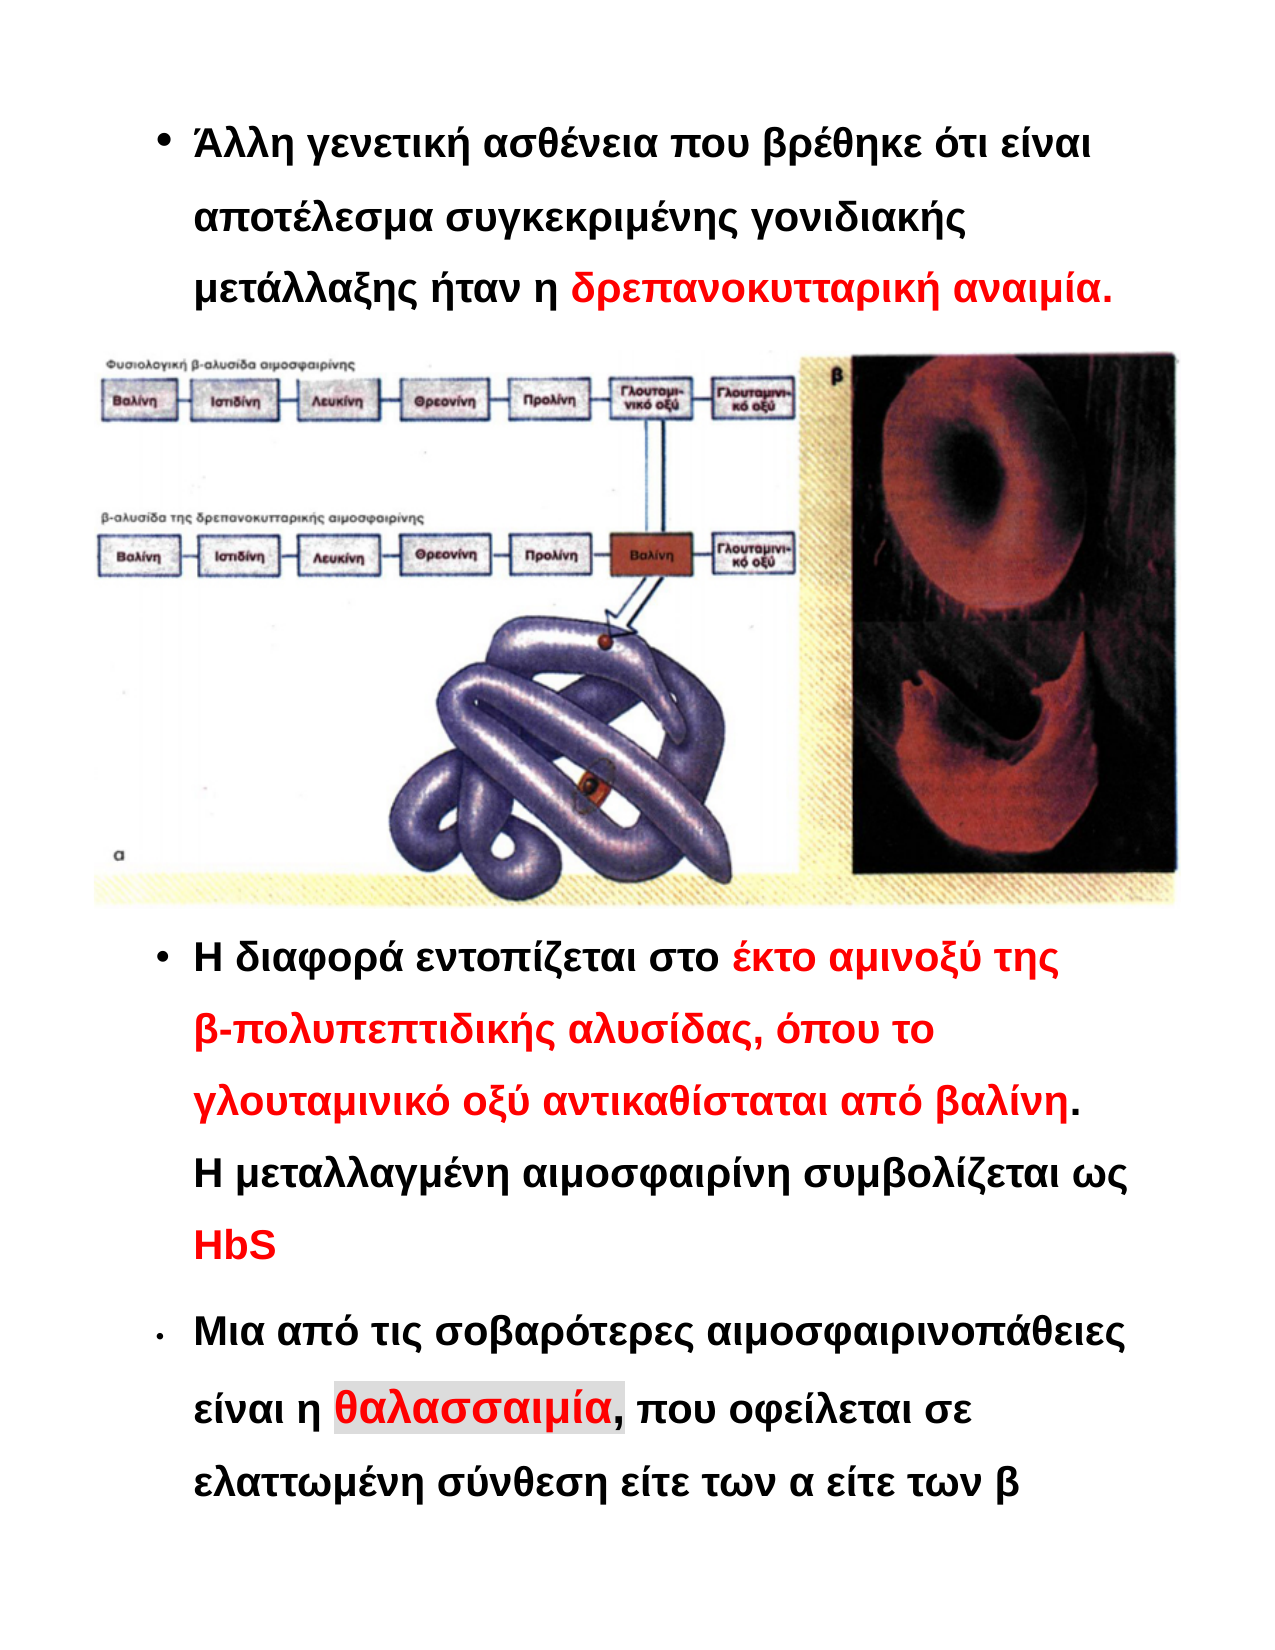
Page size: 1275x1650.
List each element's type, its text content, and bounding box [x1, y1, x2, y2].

list Μια από τις σοβαρότερες αιμοσφαιρινοπάθειες είναι η θαλασσαιμία, που οφείλεται σε ελαττωμένη σύνθεση είτε των α είτε των β [156, 1307, 1157, 1506]
picture [93, 350, 1182, 909]
list Η διαφορά εντοπίζεται στο έκτο αμινοξύ της β-πολυπεπτιδικής αλυσίδας, όπου το γλουταμινικό οξύ αντικαθίσταται από βαλίνη. Η μεταλλαγμένη αιμοσφαιρίνη συμβολίζεται ως HbS [156, 909, 1157, 1268]
list Άλλη γενετική ασθένεια που βρέθηκε ότι είναι αποτέλεσμα συγκεκριμένης γονιδιακής μετάλλαξης ήταν η δρεπανοκυτταρική αναιμία. [156, 118, 1157, 312]
